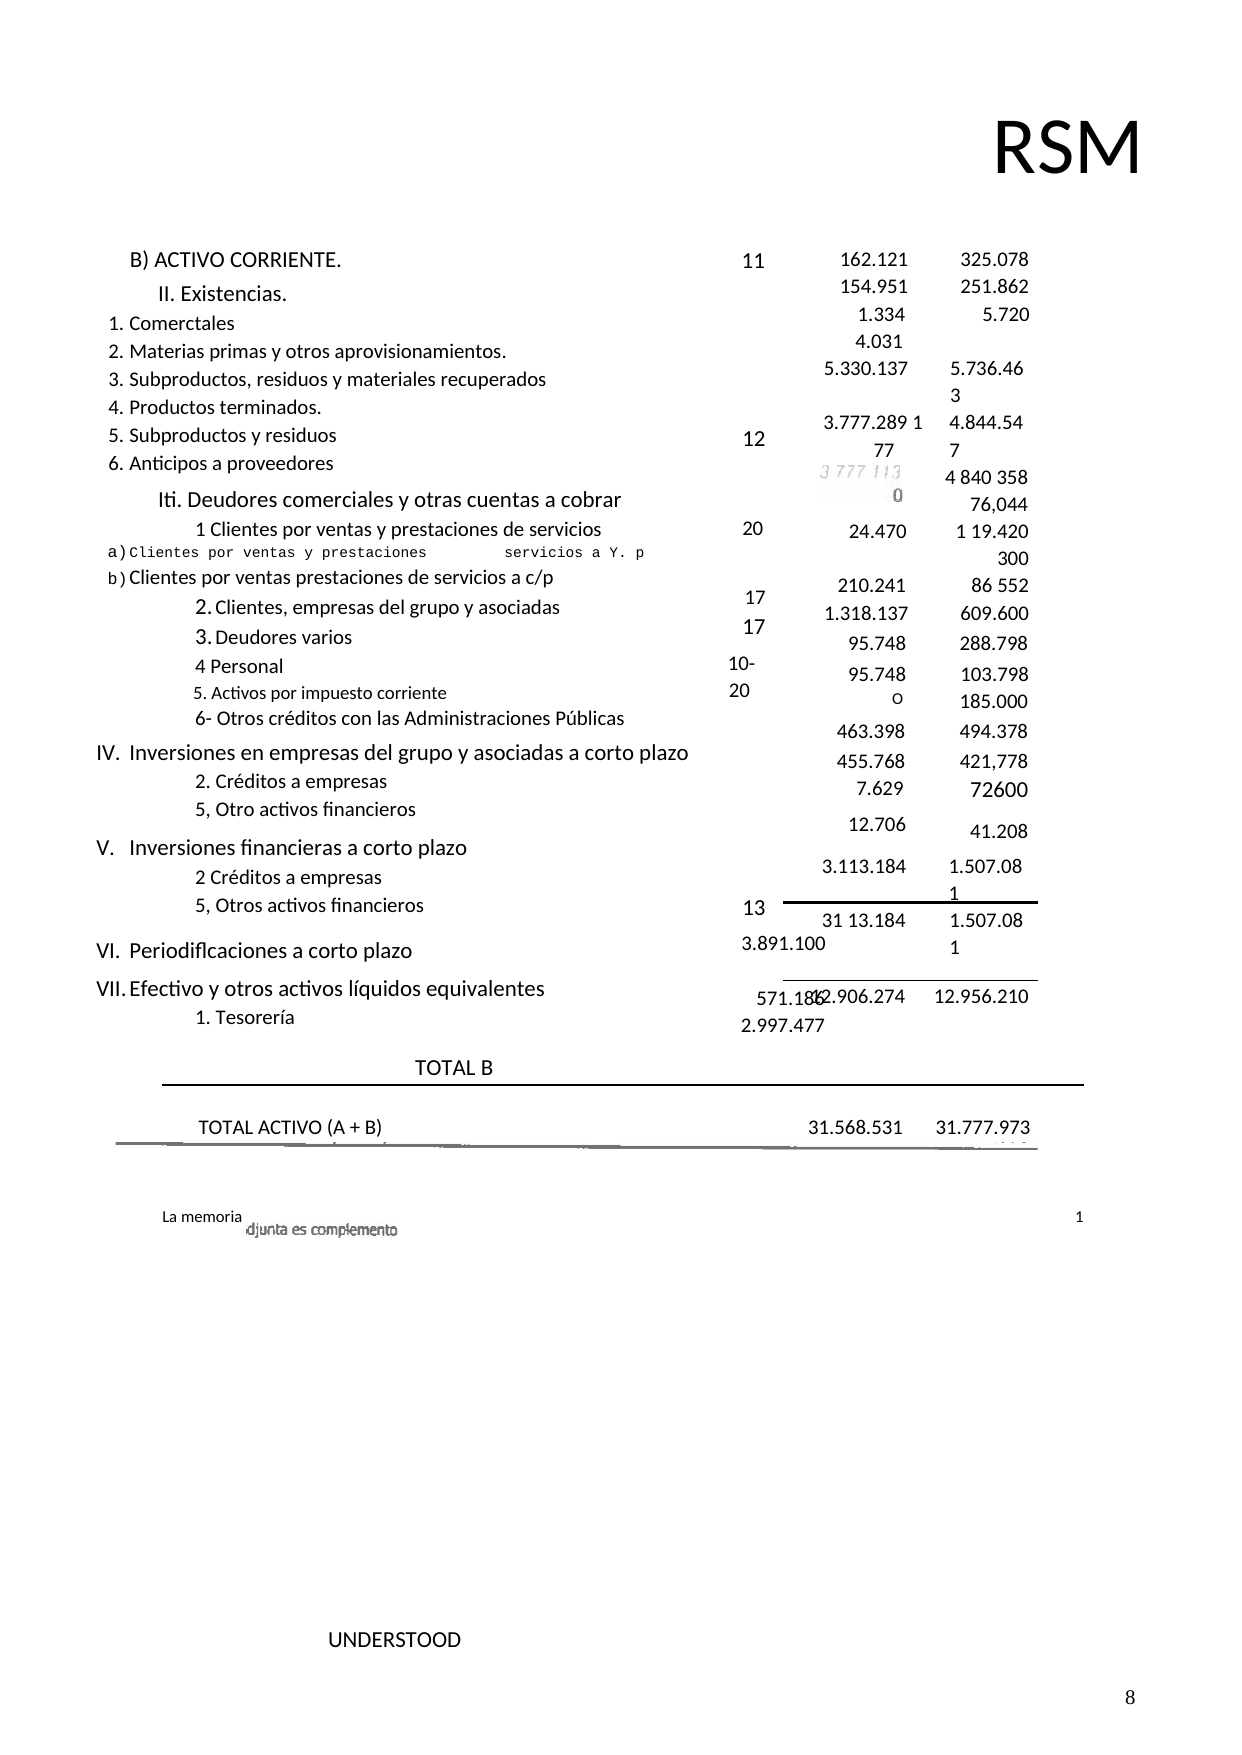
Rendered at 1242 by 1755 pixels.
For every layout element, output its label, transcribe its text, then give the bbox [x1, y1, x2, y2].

list Inversiones en empresas del grupo y asociadas a corto plazo [96, 739, 709, 765]
table_cell 31 13.184 [822, 907, 938, 962]
list Subproductos, residuos y materiales recuperados [108, 366, 649, 391]
text 17 [742, 612, 774, 640]
text TOTAL ACTIVO (A + B) 31.568.531 31.777.973 [162, 1114, 1083, 1140]
text 10-20 [728, 650, 774, 703]
list Subproductos y residuos [108, 422, 649, 447]
text 1. Tesorería [195, 1004, 649, 1030]
table_cell 5.720 [938, 301, 1029, 355]
text 11 [732, 246, 774, 274]
text 4 Personal [195, 653, 649, 679]
table_header 3.891.100 [741, 931, 793, 985]
table_cell 1.318.137 [822, 600, 938, 630]
table_cell 455.768 [822, 749, 938, 776]
text 12.906.274 12.956.210 [810, 962, 1029, 980]
table_cell 4.844.547 [938, 410, 1029, 464]
table_cell 1.507.081 [938, 907, 1029, 962]
text La memoria 1 [162, 1206, 1083, 1238]
text Iti. Deudores comerciales y otras cuentas a cobrar [157, 487, 709, 513]
table_cell 2.997.477 [741, 1012, 793, 1066]
text 13 [742, 893, 774, 921]
list Materias primas y otros aprovisionamientos. [108, 338, 649, 363]
list Deudores varios [195, 622, 649, 651]
list Comerctales [108, 310, 649, 336]
table_header 1 19.420 300 [938, 518, 1029, 573]
table_cell 162.121 [823, 246, 938, 274]
table_cell 494.378 [938, 718, 1029, 748]
table_cell 72600 [938, 776, 1029, 811]
list Periodiflcaciones a corto plazo [96, 937, 709, 963]
list Clientes por ventas y prestaciones servicios a Y. p [107, 544, 711, 563]
table_cell 3.777.289 1 77 [823, 410, 938, 464]
text 5, Otros activos financieros [195, 892, 649, 917]
text 5, Otro activos financieros [195, 796, 649, 822]
table_cell 3.113.184 [822, 853, 938, 901]
table_cell 185.000 [938, 688, 1029, 718]
table_cell 7.629 [822, 776, 938, 811]
table_cell 95.748 [822, 630, 938, 661]
list Inversiones financieras a corto plazo [96, 835, 709, 861]
table_cell 1.334 4.031 [823, 301, 938, 355]
table_cell 251.862 [938, 274, 1029, 301]
table_cell 325.078 [938, 246, 1029, 274]
table_cell 41.208 [938, 811, 1029, 853]
table_cell 5.736.463 [938, 355, 1029, 409]
text TOTAL B [197, 1053, 711, 1081]
table_cell 571.186 [741, 985, 793, 1012]
text 12 [742, 424, 774, 452]
text 5. Activos por impuesto corriente [193, 681, 711, 704]
table_cell 288.798 [938, 630, 1029, 661]
text II. Existencias. [157, 281, 709, 307]
table_cell 609.600 [938, 600, 1029, 630]
text 4 840 358 [820, 464, 1028, 489]
list Clientes, empresas del grupo y asociadas [195, 592, 649, 620]
text 6- Otros créditos con las Administraciones Públicas [195, 706, 649, 731]
table_cell 86 552 [938, 573, 1029, 600]
text 17 [744, 584, 774, 610]
table_cell 12.706 [822, 811, 938, 853]
table_cell 95.748 [822, 661, 938, 688]
text 1 Clientes por ventas y prestaciones de servicios [195, 516, 649, 541]
table_cell 421,778 [938, 749, 1029, 776]
text 2. Créditos a empresas [195, 768, 649, 794]
table_cell 463.398 [822, 718, 938, 748]
list Productos terminados. [108, 394, 649, 419]
text 76,044 [820, 491, 1028, 517]
text 12.906.274 12.956.210 [810, 981, 1029, 1009]
list Anticipos a proveedores [108, 450, 649, 475]
text 20 [742, 515, 774, 541]
table_header 24.470 [822, 518, 938, 573]
table_cell 103.798 [938, 661, 1029, 688]
list Efectivo y otros activos líquidos equivalentes [96, 975, 709, 1001]
table_cell O [822, 688, 938, 718]
text B) ACTIVO CORRIENTE. [129, 246, 709, 272]
table_cell 210.241 [822, 573, 938, 600]
table_cell 1.507.081 [938, 853, 1029, 901]
list Clientes por ventas prestaciones de servicios a c/p [107, 564, 711, 589]
text 2 Créditos a empresas [195, 864, 649, 889]
table_cell 5.330.137 [823, 355, 938, 409]
table_cell 154.951 [823, 274, 938, 301]
